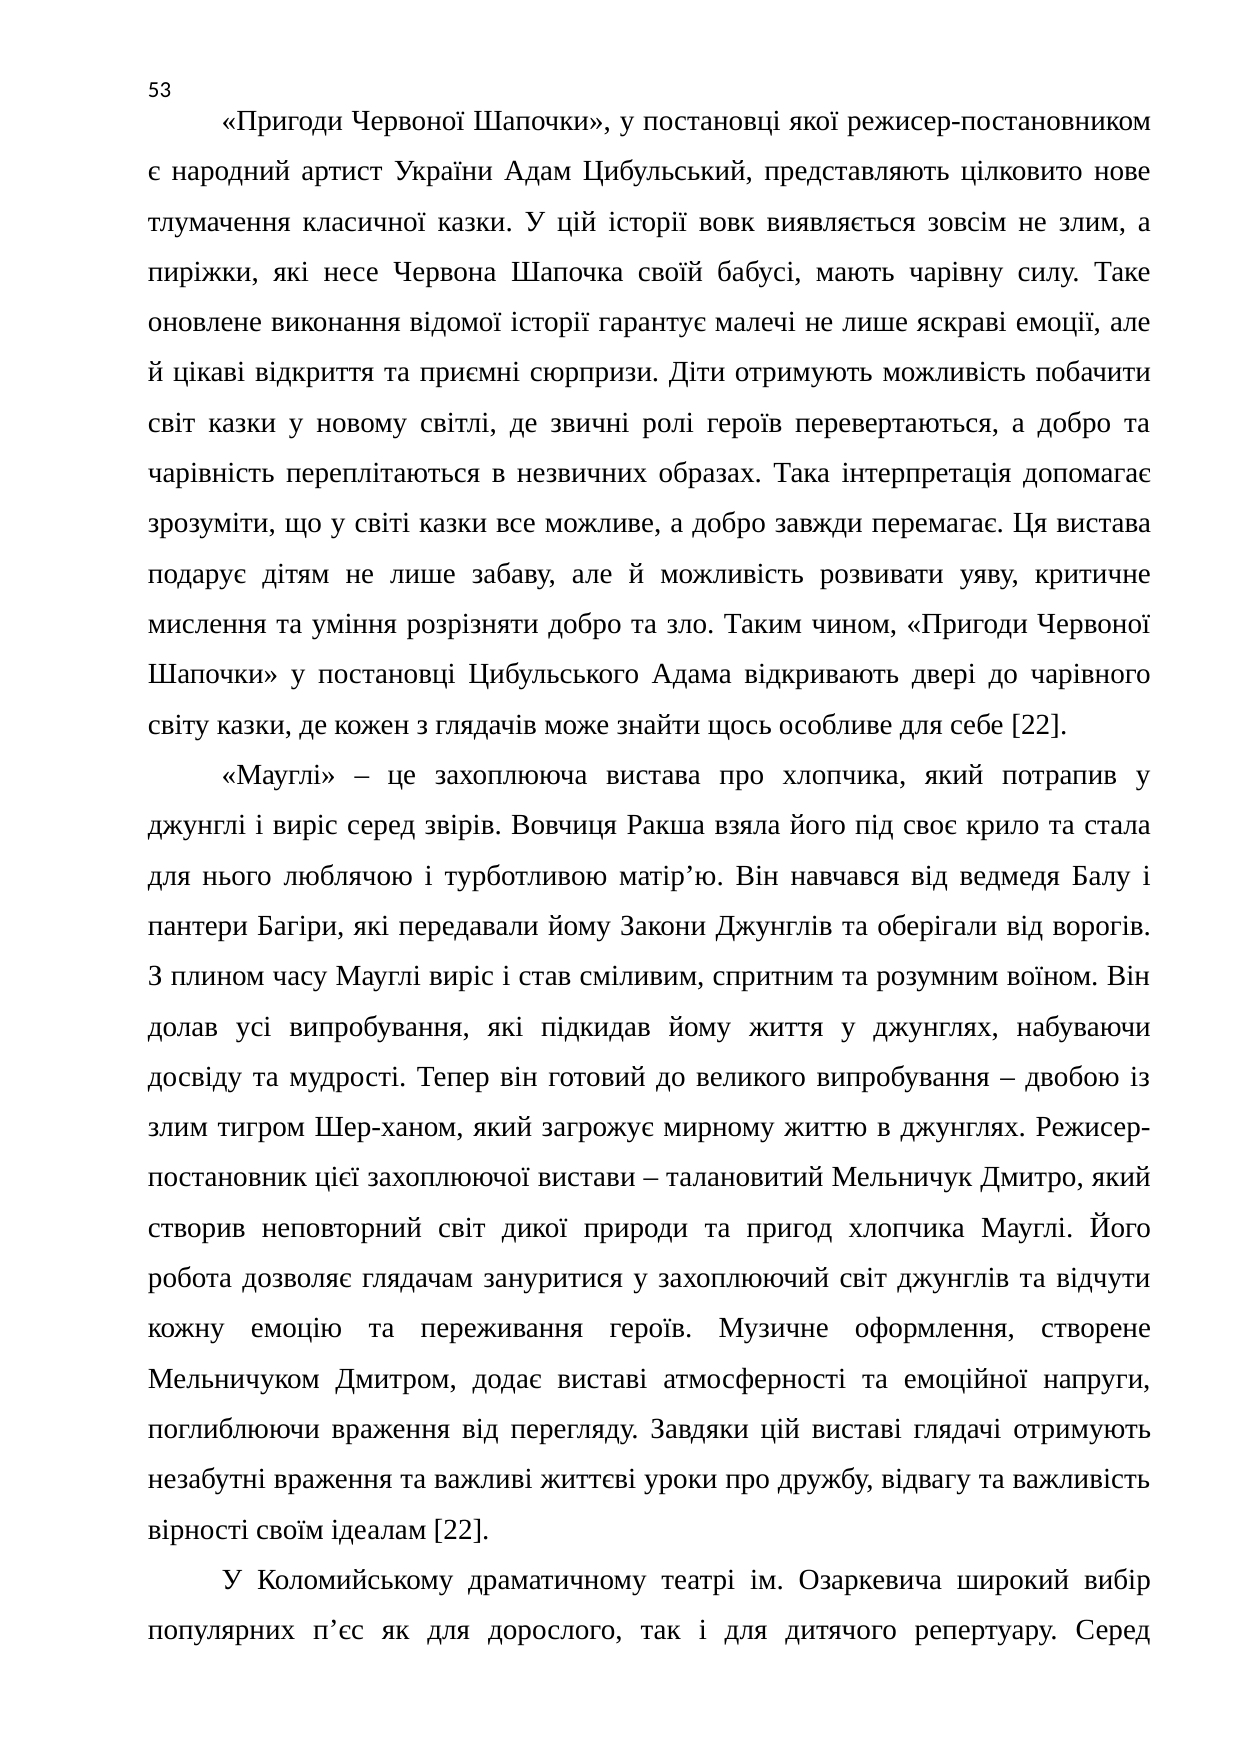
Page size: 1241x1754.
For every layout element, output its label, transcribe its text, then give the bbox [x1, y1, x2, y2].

text «Пригоди Червоної Шапочки», у постановці якої режисер-постановником є народний артист України Адам Цибульський, представляють цілковито нове тлумачення класичної казки. У цій історії вовк виявляється зовсім не злим, а пиріжки, які несе Червона Шапочка своїй бабусі, мають чарівну силу. Таке оновлене виконання відомої історії гарантує малечі не лише яскраві емоції, але й цікаві відкриття та приємні сюрпризи. Діти отримують можливість побачити світ казки у новому світлі, де звичні ролі героїв перевертаються, а добро та чарівність переплітаються в незвичних образах. Така інтерпретація допомагає зрозуміти, що у світі казки все можливе, а добро завжди перемагає. Ця вистава подарує дітям не лише забаву, але й можливість розвивати уяву, критичне мислення та уміння розрізняти добро та зло. Таким чином, «Пригоди Червоної Шапочки» у постановці Цибульського Адама відкривають двері до чарівного світу казки, де кожен з глядачів може знайти щось особливе для себе [22]. [148, 103, 1152, 740]
text «Мауглі» – це захоплююча вистава про хлопчика, який потрапив у джунглі і виріс серед звірів. Вовчиця Ракша взяла його під своє крило та стала для нього люблячою і турботливою матір’ю. Він навчався від ведмедя Балу і пантери Багіри, які передавали йому Закони Джунглів та оберігали від ворогів. З плином часу Мауглі виріс і став сміливим, спритним та розумним воїном. Він долав усі випробування, які підкидав йому життя у джунглях, набуваючи досвіду та мудрості. Тепер він готовий до великого випробування – двобою із злим тигром Шер-ханом, який загрожує мирному життю в джунглях. Режисер-постановник цієї захоплюючої вистави – талановитий Мельничук Дмитро, який створив неповторний світ дикої природи та пригод хлопчика Мауглі. Його робота дозволяє глядачам зануритися у захоплюючий світ джунглів та відчути кожну емоцію та переживання героїв. Музичне оформлення, створене Мельничуком Дмитром, додає виставі атмосферності та емоційної напруги, поглиблюючи враження від перегляду. Завдяки цій виставі глядачі отримують незабутні враження та важливі життєві уроки про дружбу, відвагу та важливість вірності своїм ідеалам [22]. [148, 757, 1152, 1545]
text У Коломийському драматичному театрі ім. Озаркевича широкий вибір популярних п’єс як для дорослого, так і для дитячого репертуару. Серед [148, 1562, 1152, 1646]
